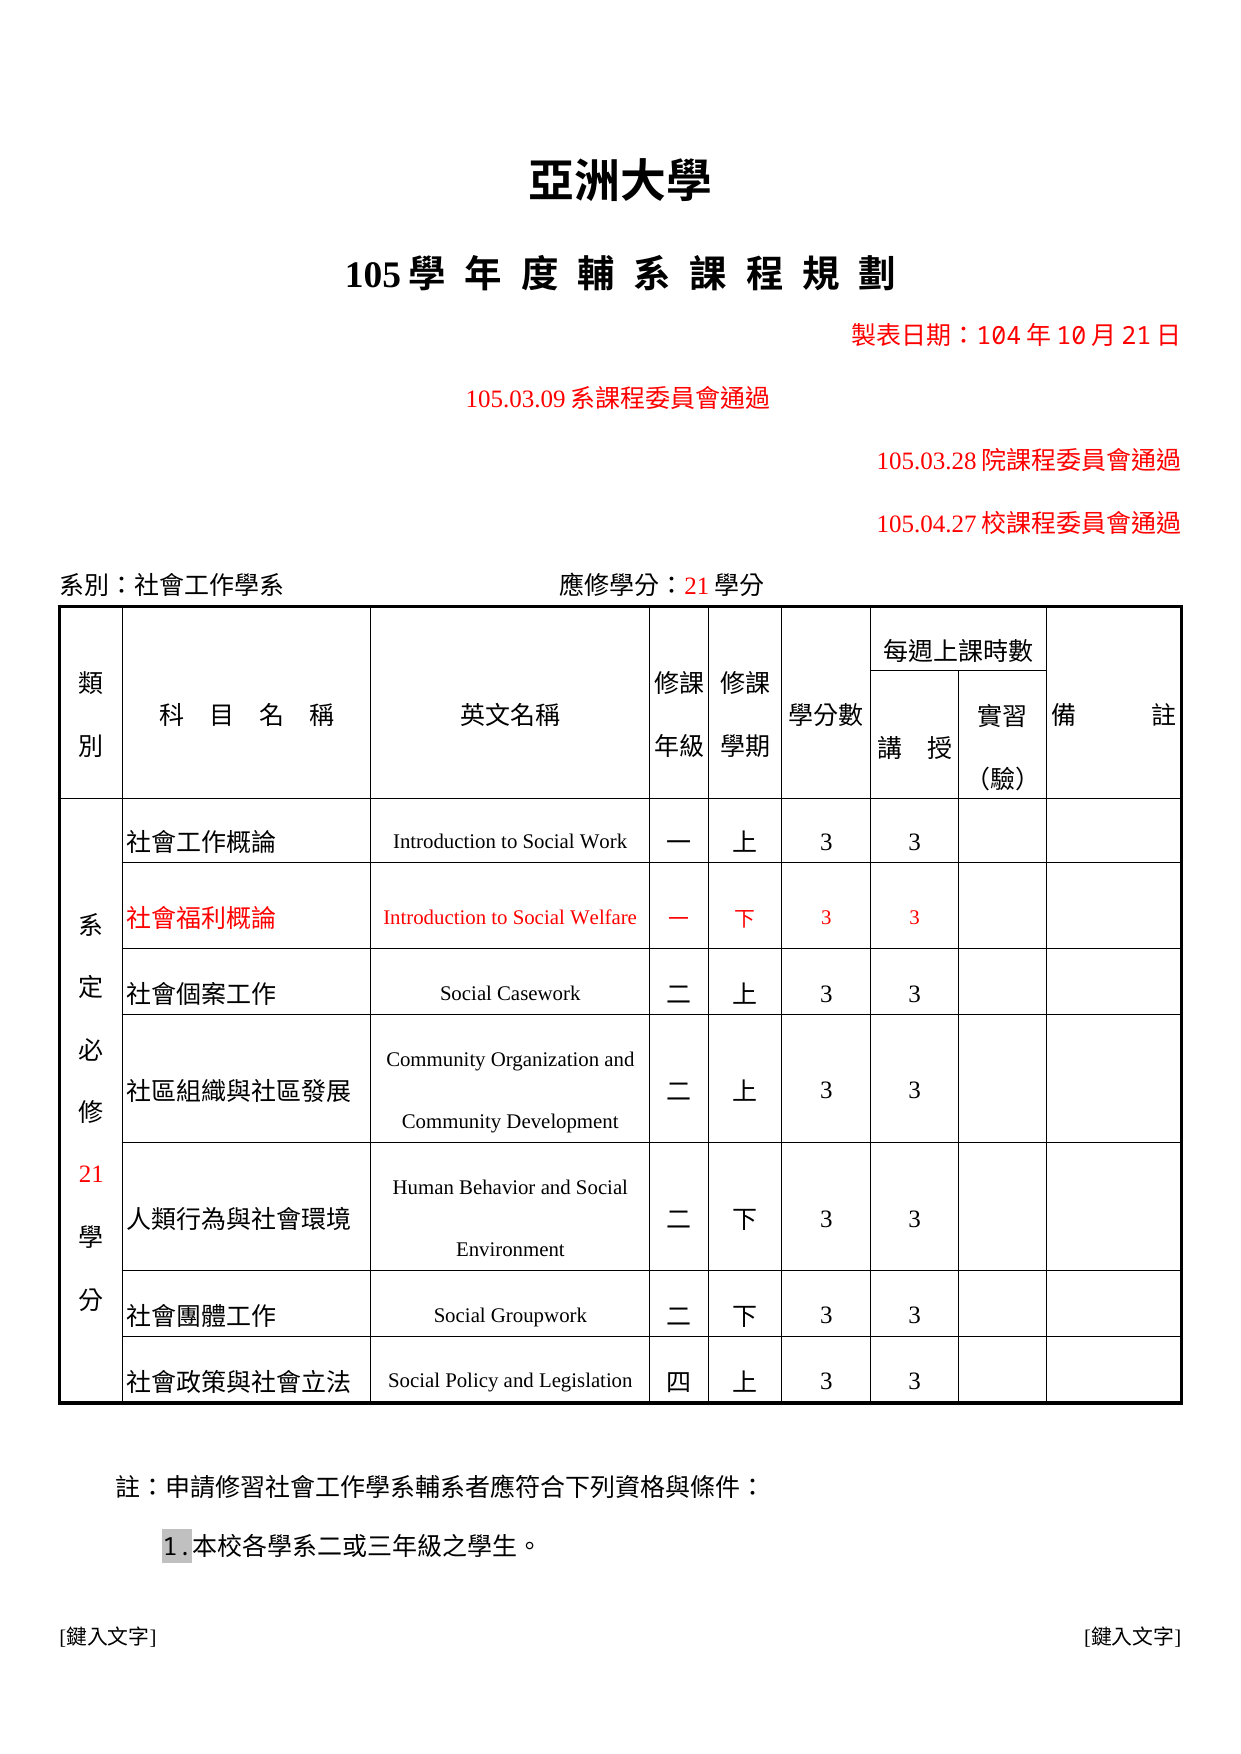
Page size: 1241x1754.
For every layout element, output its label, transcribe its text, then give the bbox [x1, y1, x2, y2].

table_cell 3 [871, 949, 958, 1014]
table_cell 人類行為與社會環境 [123, 1143, 370, 1270]
table_cell 下 [709, 1143, 781, 1270]
text 105學 年 度 輔 系 課 程 規 劃 [59, 229, 1181, 292]
table_cell Introduction to Social Welfare [371, 863, 649, 948]
table_header 類 別 [61, 608, 122, 798]
table_cell [1047, 799, 1180, 862]
table_cell [959, 1271, 1046, 1336]
table_header 每週上課時數 [871, 608, 1046, 670]
table_cell 講 授 [871, 671, 958, 798]
table_cell [1047, 1271, 1180, 1336]
table_cell [959, 799, 1046, 862]
table_cell [959, 949, 1046, 1014]
table_cell 3 [871, 1337, 958, 1401]
table_cell 二 [650, 1015, 708, 1142]
table_cell 下 [709, 863, 781, 948]
table_header 修課年級 [650, 608, 708, 798]
table_cell 3 [871, 799, 958, 862]
table_cell 實習（驗） [959, 671, 1046, 798]
table_cell [959, 863, 1046, 948]
table_cell 社會福利概論 [123, 863, 370, 948]
text 註：申請修習社會工作學系輔系者應符合下列資格與條件： [115, 1467, 1168, 1503]
text 105.03.09系課程委員會通過 [59, 354, 1181, 417]
table_cell 上 [709, 1015, 781, 1142]
table_cell 社會個案工作 [123, 949, 370, 1014]
table_header 修課學期 [709, 608, 781, 798]
table_cell Social Groupwork [371, 1271, 649, 1336]
table_cell 二 [650, 1143, 708, 1270]
table_cell 上 [709, 1337, 781, 1401]
table_header 英文名稱 [371, 608, 649, 798]
table_cell 下 [709, 1271, 781, 1336]
table_cell 上 [709, 949, 781, 1014]
table_cell 社會政策與社會立法 [123, 1337, 370, 1401]
table_cell 3 [782, 863, 870, 948]
table_cell 3 [782, 1271, 870, 1336]
table_cell [1047, 1015, 1180, 1142]
table_cell 二 [650, 949, 708, 1014]
table_cell 3 [871, 1143, 958, 1270]
text 亞洲大學 [59, 104, 1181, 229]
text 105.04.27校課程委員會通過 [59, 479, 1181, 542]
text 1.本校各學系二或三年級之學生。 [162, 1503, 1181, 1566]
table_cell [1047, 1143, 1180, 1270]
table_cell Community Organization and Community Development [371, 1015, 649, 1142]
table_cell 二 [650, 1271, 708, 1336]
table_cell 3 [871, 1271, 958, 1336]
table_cell 社會團體工作 [123, 1271, 370, 1336]
table_cell 3 [782, 1143, 870, 1270]
table_cell [959, 1337, 1046, 1401]
table_header 科 目 名 稱 [123, 608, 370, 798]
table_cell 3 [871, 863, 958, 948]
table_cell 一 [650, 799, 708, 862]
table_cell Social Policy and Legislation [371, 1337, 649, 1401]
table_header 學分數 [782, 608, 870, 798]
text 製表日期：104年10月21日 [51, 292, 1181, 354]
table_header 備 註 [1047, 608, 1180, 798]
table_cell 3 [782, 1337, 870, 1401]
table_cell [1047, 863, 1180, 948]
table_cell Introduction to Social Work [371, 799, 649, 862]
table_cell Social Casework [371, 949, 649, 1014]
table_cell 上 [709, 799, 781, 862]
table_cell Human Behavior and Social Environment [371, 1143, 649, 1270]
table_cell 一 [650, 863, 708, 948]
table_cell 3 [782, 799, 870, 862]
table_cell 四 [650, 1337, 708, 1401]
table_cell [959, 1015, 1046, 1142]
table_cell 3 [782, 1015, 870, 1142]
table_cell 系 定 必 修 21 學 分 [61, 799, 122, 1401]
table_cell 3 [871, 1015, 958, 1142]
table_cell 3 [782, 949, 870, 1014]
table_cell [959, 1143, 1046, 1270]
table_cell [1047, 1337, 1180, 1401]
table_cell 社會工作概論 [123, 799, 370, 862]
text 系別：社會工作學系 應修學分：21學分 [59, 542, 1181, 604]
table_cell [1047, 949, 1180, 1014]
table_cell 社區組織與社區發展 [123, 1015, 370, 1142]
text 105.03.28院課程委員會通過 [59, 417, 1181, 479]
